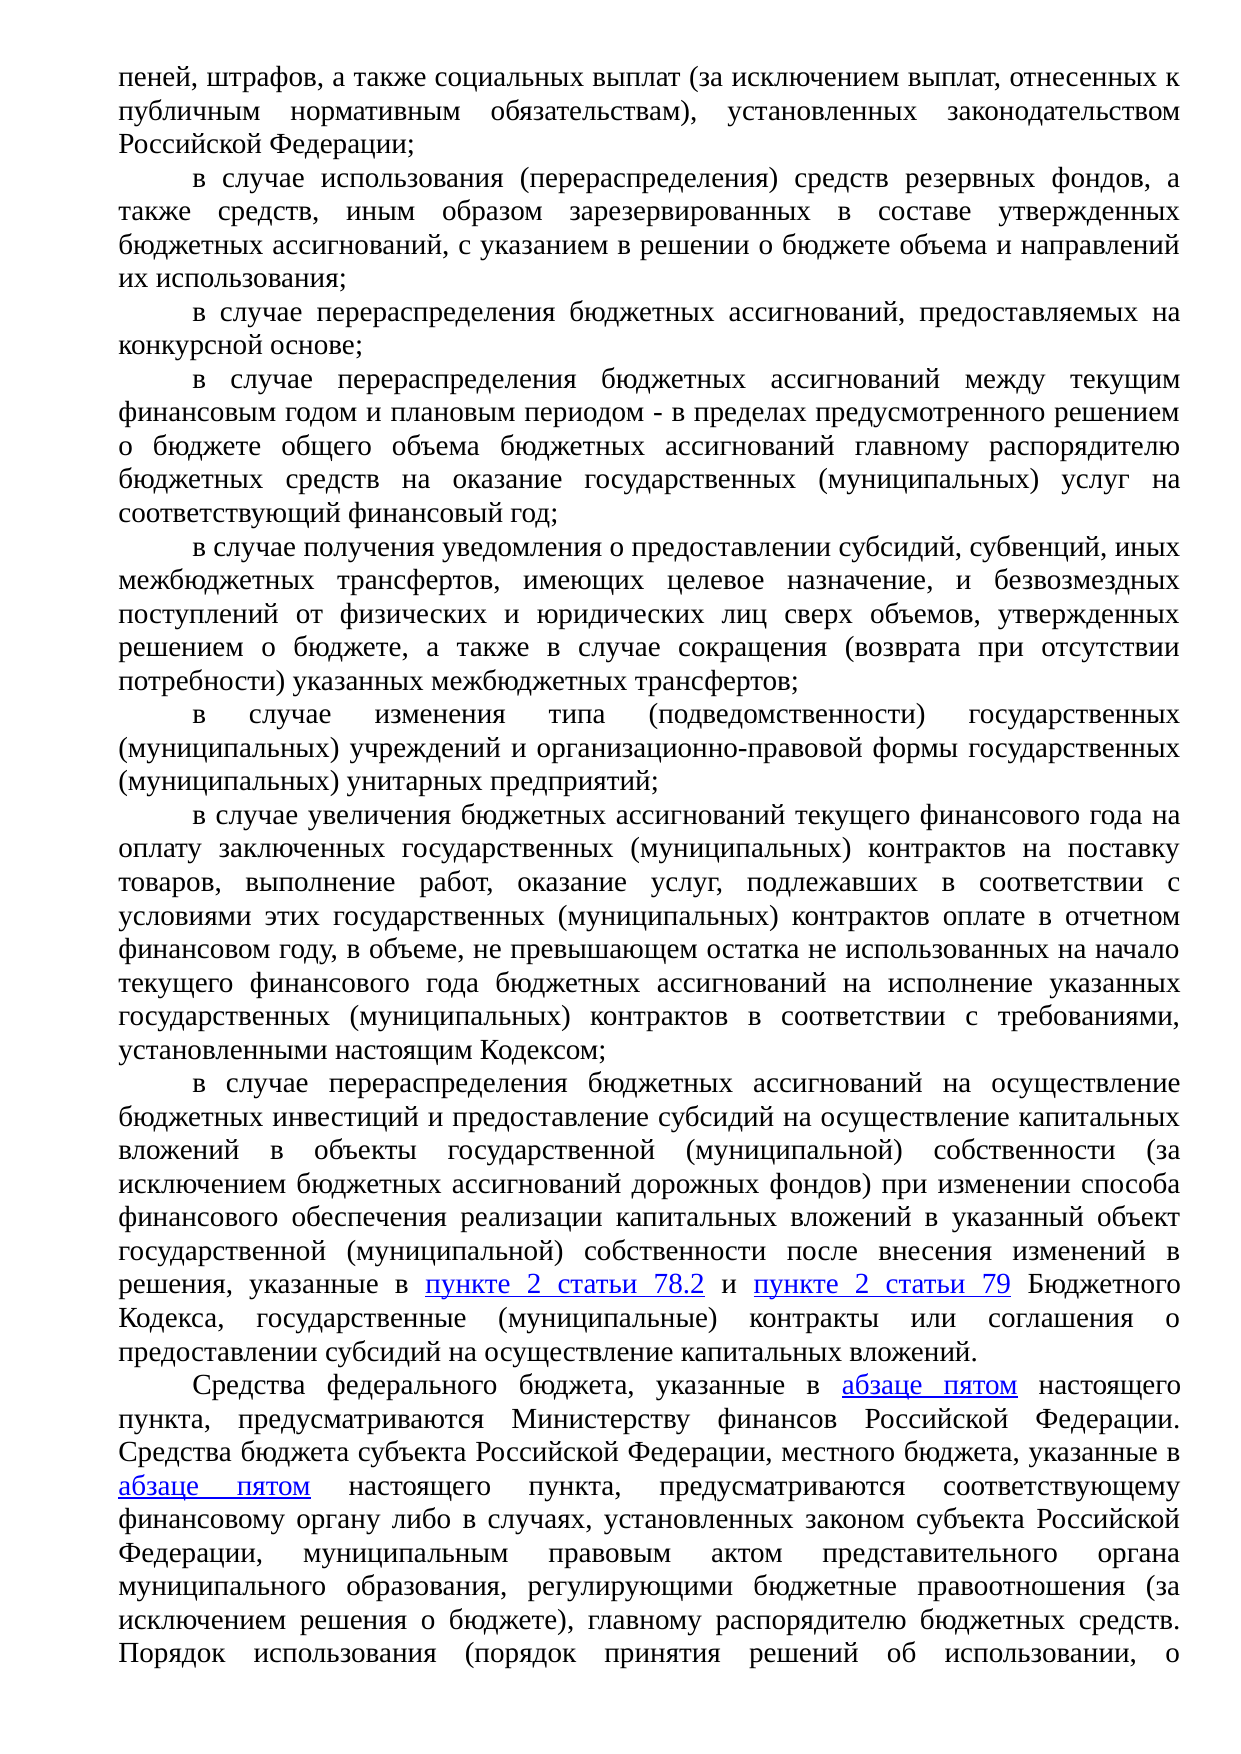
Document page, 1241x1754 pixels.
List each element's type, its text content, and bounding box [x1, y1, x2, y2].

text в случае перераспределения бюджетных ассигнований между текущим финансовым годом и плановым периодом - в пределах предусмотренного решением о бюджете общего объема бюджетных ассигнований главному распорядителю бюджетных средств на оказание государственных (муниципальных) услуг на соответствующий финансовый год; [118, 361, 1181, 529]
text пеней, штрафов, а также социальных выплат (за исключением выплат, отнесенных к публичным нормативным обязательствам), установленных законодательством Российской Федерации; [118, 59, 1181, 160]
text в случае изменения типа (подведомственности) государственных (муниципальных) учреждений и организационно-правовой формы государственных (муниципальных) унитарных предприятий; [118, 696, 1181, 797]
text в случае перераспределения бюджетных ассигнований, предоставляемых на конкурсной основе; [118, 294, 1181, 361]
text Средства федерального бюджета, указанные в абзаце пятом настоящего пункта, предусматриваются Министерству финансов Российской Федерации. Средства бюджета субъекта Российской Федерации, местного бюджета, указанные в абзаце пятом настоящего пункта, предусматриваются соответствующему финансовому органу либо в случаях, установленных законом субъекта Российской Федерации, муниципальным правовым актом представительного органа муниципального образования, регулирующими бюджетные правоотношения (за исключением решения о бюджете), главному распорядителю бюджетных средств. Порядок использования (порядок принятия решений об использовании, о [118, 1367, 1181, 1669]
text в случае перераспределения бюджетных ассигнований на осуществление бюджетных инвестиций и предоставление субсидий на осуществление капитальных вложений в объекты государственной (муниципальной) собственности (за исключением бюджетных ассигнований дорожных фондов) при изменении способа финансового обеспечения реализации капитальных вложений в указанный объект государственной (муниципальной) собственности после внесения изменений в решения, указанные в пункте 2 статьи 78.2 и пункте 2 статьи 79 Бюджетного Кодекса, государственные (муниципальные) контракты или соглашения о предоставлении субсидий на осуществление капитальных вложений. [118, 1065, 1181, 1367]
text в случае увеличения бюджетных ассигнований текущего финансового года на оплату заключенных государственных (муниципальных) контрактов на поставку товаров, выполнение работ, оказание услуг, подлежавших в соответствии с условиями этих государственных (муниципальных) контрактов оплате в отчетном финансовом году, в объеме, не превышающем остатка не использованных на начало текущего финансового года бюджетных ассигнований на исполнение указанных государственных (муниципальных) контрактов в соответствии с требованиями, установленными настоящим Кодексом; [118, 797, 1181, 1065]
text в случае использования (перераспределения) средств резервных фондов, а также средств, иным образом зарезервированных в составе утвержденных бюджетных ассигнований, с указанием в решении о бюджете объема и направлений их использования; [118, 160, 1181, 294]
text в случае получения уведомления о предоставлении субсидий, субвенций, иных межбюджетных трансфертов, имеющих целевое назначение, и безвозмездных поступлений от физических и юридических лиц сверх объемов, утвержденных решением о бюджете, а также в случае сокращения (возврата при отсутствии потребности) указанных межбюджетных трансфертов; [118, 529, 1181, 696]
